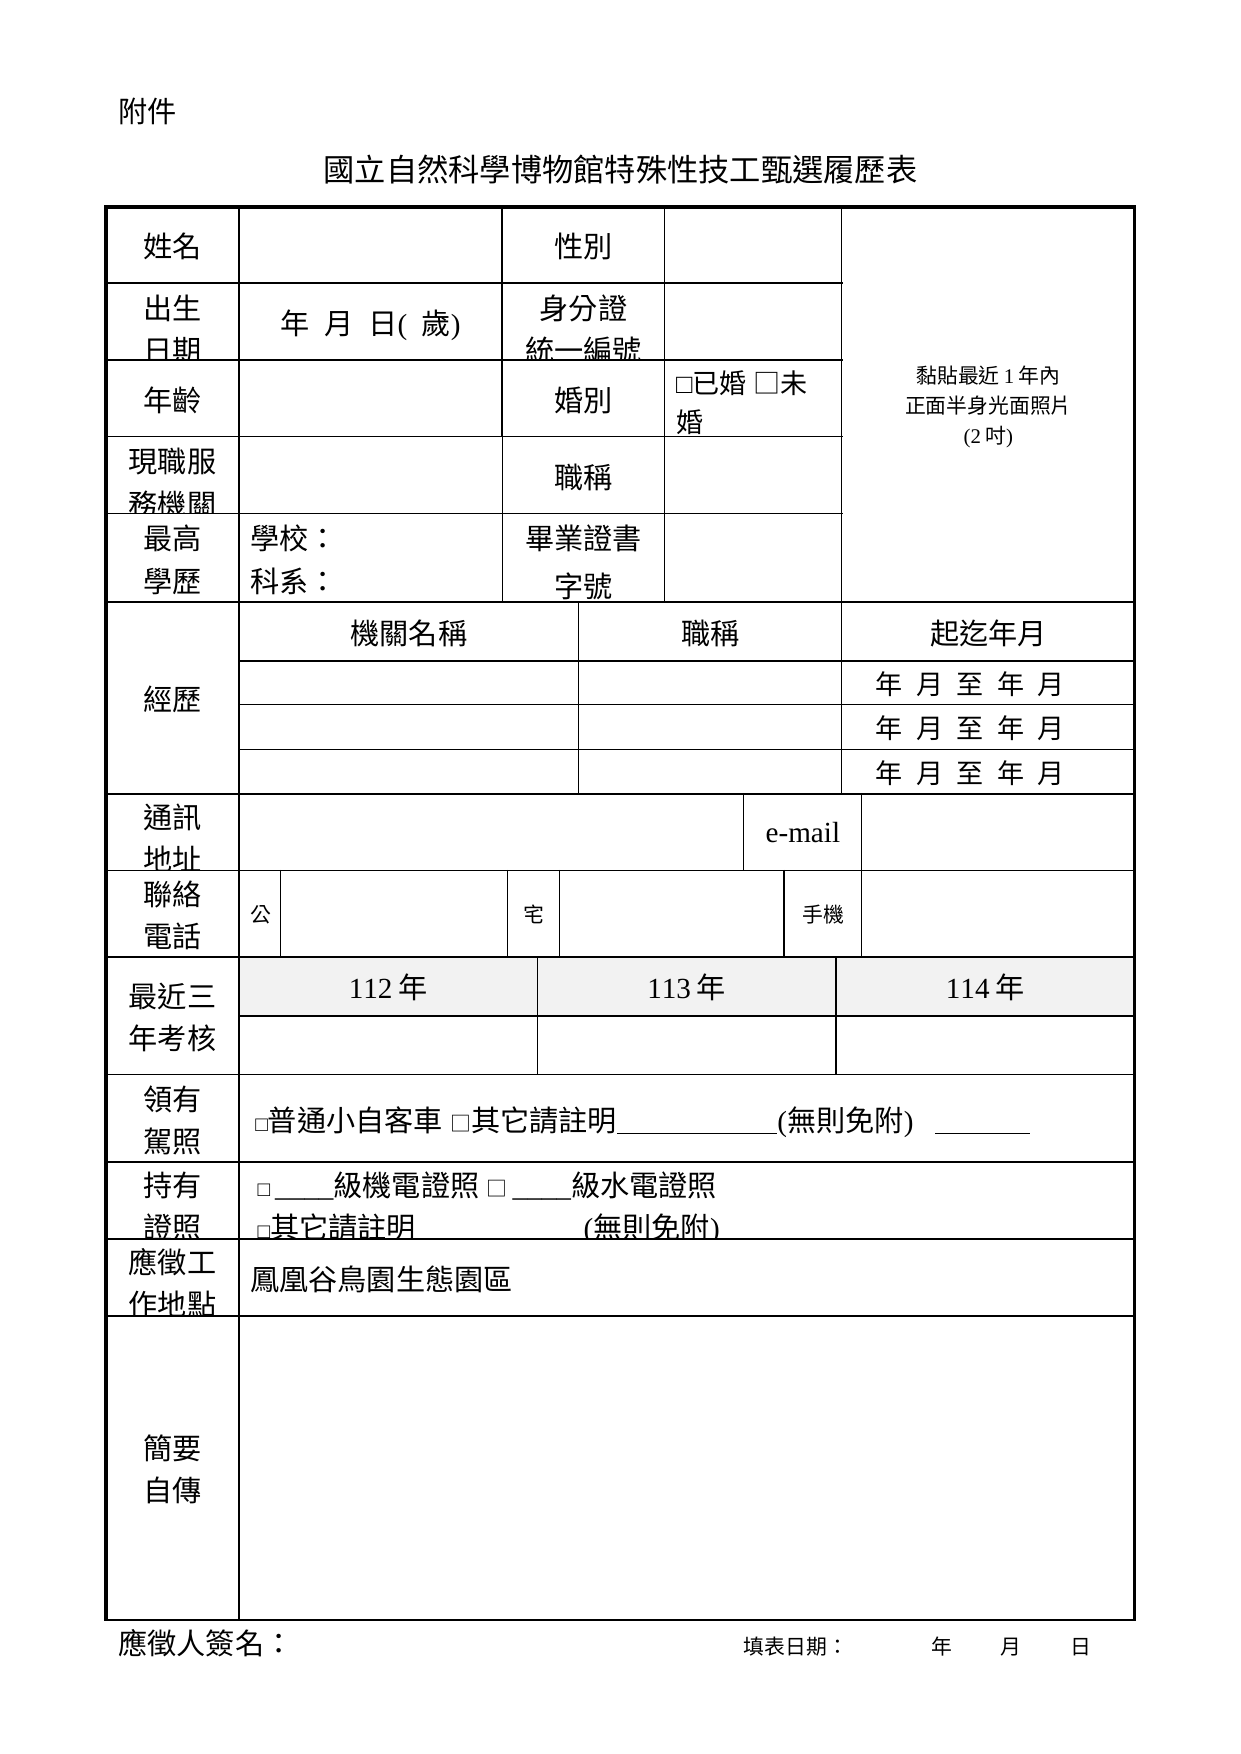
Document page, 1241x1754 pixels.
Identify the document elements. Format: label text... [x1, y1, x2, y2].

table_cell [240, 1017, 537, 1074]
table_cell 114年 [837, 958, 1133, 1015]
text 應徵人簽名： 填表日期： 年 月 日 [118, 1621, 1122, 1663]
table_cell 起迄年月 [842, 603, 1133, 660]
table_cell 婚別 [503, 361, 664, 436]
table_cell □已婚 □未婚 [665, 361, 841, 436]
table_header 性別 [503, 209, 664, 282]
table_cell 公 [240, 871, 280, 956]
table_cell [281, 871, 507, 956]
table_cell 聯絡 電話 [108, 871, 238, 956]
table_header [240, 209, 501, 282]
table_cell 年 月 日( 歲) [240, 284, 501, 359]
table_cell 出生 日期 [108, 284, 238, 359]
table_cell 通訊 地址 [108, 795, 238, 870]
table_cell [665, 284, 841, 359]
table_cell 年齡 [108, 361, 238, 436]
table_cell 最近三年考核 [108, 958, 238, 1074]
table_cell [240, 437, 502, 512]
table_cell 年 月 至 年 月 [842, 662, 1133, 704]
table_cell [579, 662, 841, 704]
table_cell [240, 361, 501, 436]
table_cell □普通小自客車 □其它請註明 (無則免附) [240, 1075, 1133, 1161]
table_cell [240, 1317, 1133, 1619]
table_cell [579, 705, 841, 749]
table_cell 經歷 [108, 603, 238, 793]
table_cell 鳳凰谷鳥園生態園區 [240, 1240, 1133, 1315]
table_cell [862, 795, 1133, 870]
text 國立自然科學博物館特殊性技工甄選履歷表 [118, 146, 1122, 191]
table_cell 年 月 至 年 月 [842, 705, 1133, 749]
table_cell 持有 證照 [108, 1163, 238, 1238]
table_cell 現職服務機關 [108, 437, 238, 512]
table_cell 職稱 [503, 437, 664, 512]
text 附件 [118, 89, 1122, 131]
table_cell [862, 871, 1133, 956]
table_cell 年 月 至 年 月 [842, 750, 1133, 793]
table_cell 宅 [508, 871, 559, 956]
table_cell [240, 705, 578, 749]
table_cell 手機 [785, 871, 861, 956]
table_cell □ ____級機電證照 □ ____級水電證照 □其它請註明 (無則免附) [240, 1163, 1133, 1238]
table_cell [579, 750, 841, 793]
table_cell 應徵工作地點 [108, 1240, 238, 1315]
table_cell [538, 1017, 835, 1074]
table_cell 職稱 [579, 603, 841, 660]
table_cell 領有 駕照 [108, 1075, 238, 1161]
table_cell [665, 514, 841, 601]
table_cell 身分證 統一編號 [503, 284, 664, 359]
table_cell 學校： 科系： [240, 514, 502, 601]
table_cell 112年 [240, 958, 537, 1015]
table_header 姓名 [108, 209, 238, 282]
table_cell [240, 795, 743, 870]
table_cell [240, 750, 578, 793]
table_cell 簡要 自傳 [108, 1317, 238, 1619]
table_cell [240, 662, 578, 704]
table_cell 最高 學歷 [108, 514, 238, 601]
table_cell 113年 [538, 958, 835, 1015]
table_cell [837, 1017, 1133, 1074]
table_cell 畢業證書字號 [503, 514, 664, 601]
table_cell [560, 871, 783, 956]
table_cell e-mail [744, 795, 861, 870]
table_cell 機關名稱 [240, 603, 578, 660]
table_cell [665, 437, 841, 512]
table_header [665, 209, 841, 282]
table_header 黏貼最近1年內 正面半身光面照片 (2吋) [842, 209, 1133, 601]
